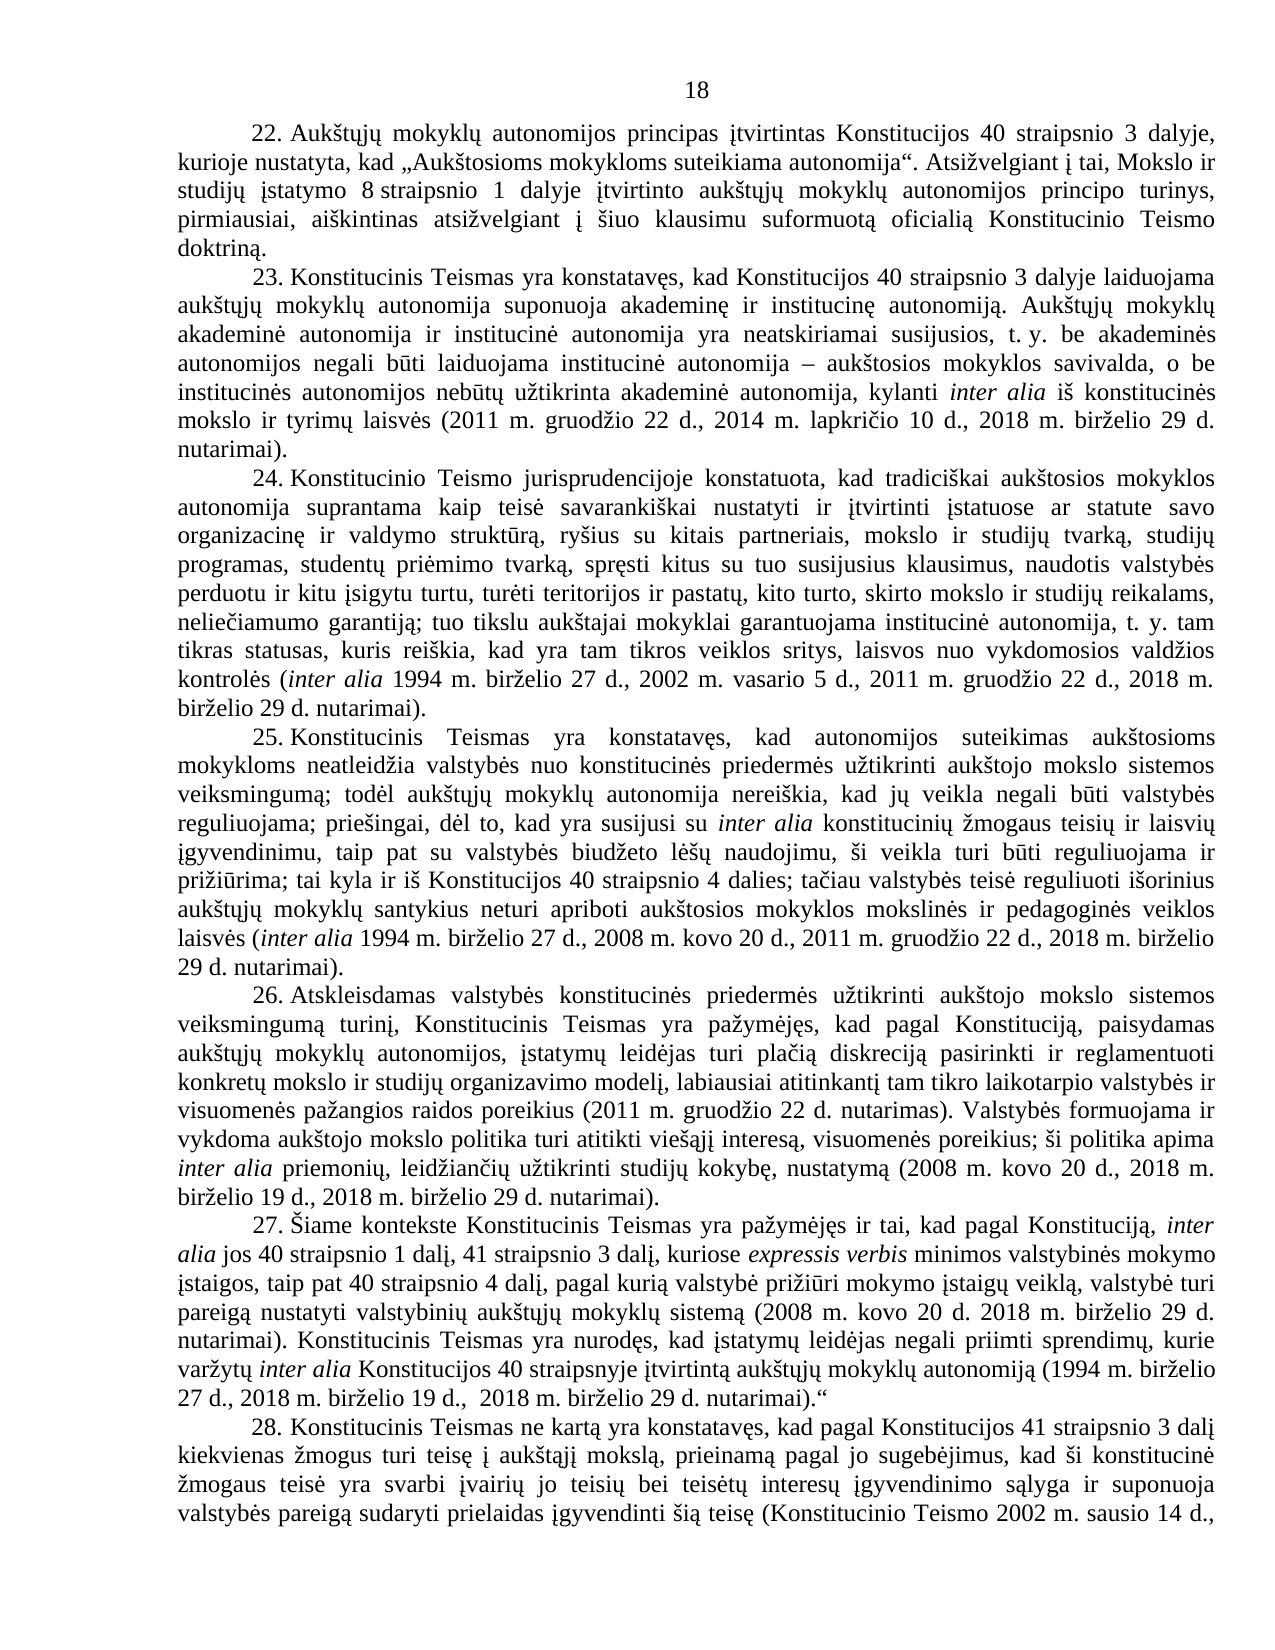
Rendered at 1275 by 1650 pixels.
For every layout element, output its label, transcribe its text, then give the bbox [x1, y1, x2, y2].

text 24. Konstitucinio Teismo jurisprudencijoje konstatuota, kad tradiciškai aukštosios mokyklos autonomija suprantama kaip teisė savarankiškai nustatyti ir įtvirtinti įstatuose ar statute savo organizacinę ir valdymo struktūrą, ryšius su kitais partneriais, mokslo ir studijų tvarką, studijų programas, studentų priėmimo tvarką, spręsti kitus su tuo susijusius klausimus, naudotis valstybės perduotu ir kitu įsigytu turtu, turėti teritorijos ir pastatų, kito turto, skirto mokslo ir studijų reikalams, neliečiamumo garantiją; tuo tikslu aukštajai mokyklai garantuojama institucinė autonomija, t. y. tam tikras statusas, kuris reiškia, kad yra tam tikros veiklos sritys, laisvos nuo vykdomosios valdžios kontrolės (inter alia 1994 m. birželio 27 d., 2002 m. vasario 5 d., 2011 m. gruodžio 22 d., 2018 m. birželio 29 d. nutarimai). [177, 463, 1216, 722]
text 23. Konstitucinis Teismas yra konstatavęs, kad Konstitucijos 40 straipsnio 3 dalyje laiduojama aukštųjų mokyklų autonomija suponuoja akademinę ir institucinę autonomiją. Aukštųjų mokyklų akademinė autonomija ir institucinė autonomija yra neatskiriamai susijusios, t. y. be akademinės autonomijos negali būti laiduojama institucinė autonomija – aukštosios mokyklos savivalda, o be institucinės autonomijos nebūtų užtikrinta akademinė autonomija, kylanti inter alia iš konstitucinės mokslo ir tyrimų laisvės (2011 m. gruodžio 22 d., 2014 m. lapkričio 10 d., 2018 m. birželio 29 d. nutarimai). [177, 262, 1216, 463]
text 22. Aukštųjų mokyklų autonomijos principas įtvirtintas Konstitucijos 40 straipsnio 3 dalyje, kurioje nustatyta, kad „Aukštosioms mokykloms suteikiama autonomija“. Atsižvelgiant į tai, Mokslo ir studijų įstatymo 8 straipsnio 1 dalyje įtvirtinto aukštųjų mokyklų autonomijos principo turinys, pirmiausiai, aiškintinas atsižvelgiant į šiuo klausimu suformuotą oficialią Konstitucinio Teismo doktriną. [177, 118, 1216, 262]
text 27. Šiame kontekste Konstitucinis Teismas yra pažymėjęs ir tai, kad pagal Konstituciją, inter alia jos 40 straipsnio 1 dalį, 41 straipsnio 3 dalį, kuriose expressis verbis minimos valstybinės mokymo įstaigos, taip pat 40 straipsnio 4 dalį, pagal kurią valstybė prižiūri mokymo įstaigų veiklą, valstybė turi pareigą nustatyti valstybinių aukštųjų mokyklų sistemą (2008 m. kovo 20 d. 2018 m. birželio 29 d. nutarimai). Konstitucinis Teismas yra nurodęs, kad įstatymų leidėjas negali priimti sprendimų, kurie varžytų inter alia Konstitucijos 40 straipsnyje įtvirtintą aukštųjų mokyklų autonomiją (1994 m. birželio 27 d., 2018 m. birželio 19 d., 2018 m. birželio 29 d. nutarimai).“ [177, 1211, 1216, 1412]
text 25. Konstitucinis Teismas yra konstatavęs, kad autonomijos suteikimas aukštosioms mokykloms neatleidžia valstybės nuo konstitucinės priedermės užtikrinti aukštojo mokslo sistemos veiksmingumą; todėl aukštųjų mokyklų autonomija nereiškia, kad jų veikla negali būti valstybės reguliuojama; priešingai, dėl to, kad yra susijusi su inter alia konstitucinių žmogaus teisių ir laisvių įgyvendinimu, taip pat su valstybės biudžeto lėšų naudojimu, ši veikla turi būti reguliuojama ir prižiūrima; tai kyla ir iš Konstitucijos 40 straipsnio 4 dalies; tačiau valstybės teisė reguliuoti išorinius aukštųjų mokyklų santykius neturi apriboti aukštosios mokyklos mokslinės ir pedagoginės veiklos laisvės (inter alia 1994 m. birželio 27 d., 2008 m. kovo 20 d., 2011 m. gruodžio 22 d., 2018 m. birželio 29 d. nutarimai). [177, 722, 1216, 981]
text 26. Atskleisdamas valstybės konstitucinės priedermės užtikrinti aukštojo mokslo sistemos veiksmingumą turinį, Konstitucinis Teismas yra pažymėjęs, kad pagal Konstituciją, paisydamas aukštųjų mokyklų autonomijos, įstatymų leidėjas turi plačią diskreciją pasirinkti ir reglamentuoti konkretų mokslo ir studijų organizavimo modelį, labiausiai atitinkantį tam tikro laikotarpio valstybės ir visuomenės pažangios raidos poreikius (2011 m. gruodžio 22 d. nutarimas). Valstybės formuojama ir vykdoma aukštojo mokslo politika turi atitikti viešąjį interesą, visuomenės poreikius; ši politika apima inter alia priemonių, leidžiančių užtikrinti studijų kokybę, nustatymą (2008 m. kovo 20 d., 2018 m. birželio 19 d., 2018 m. birželio 29 d. nutarimai). [177, 981, 1216, 1211]
text 28. Konstitucinis Teismas ne kartą yra konstatavęs, kad pagal Konstitucijos 41 straipsnio 3 dalį kiekvienas žmogus turi teisę į aukštąjį mokslą, prieinamą pagal jo sugebėjimus, kad ši konstitucinė žmogaus teisė yra svarbi įvairių jo teisių bei teisėtų interesų įgyvendinimo sąlyga ir suponuoja valstybės pareigą sudaryti prielaidas įgyvendinti šią teisę (Konstitucinio Teismo 2002 m. sausio 14 d., [177, 1412, 1216, 1527]
